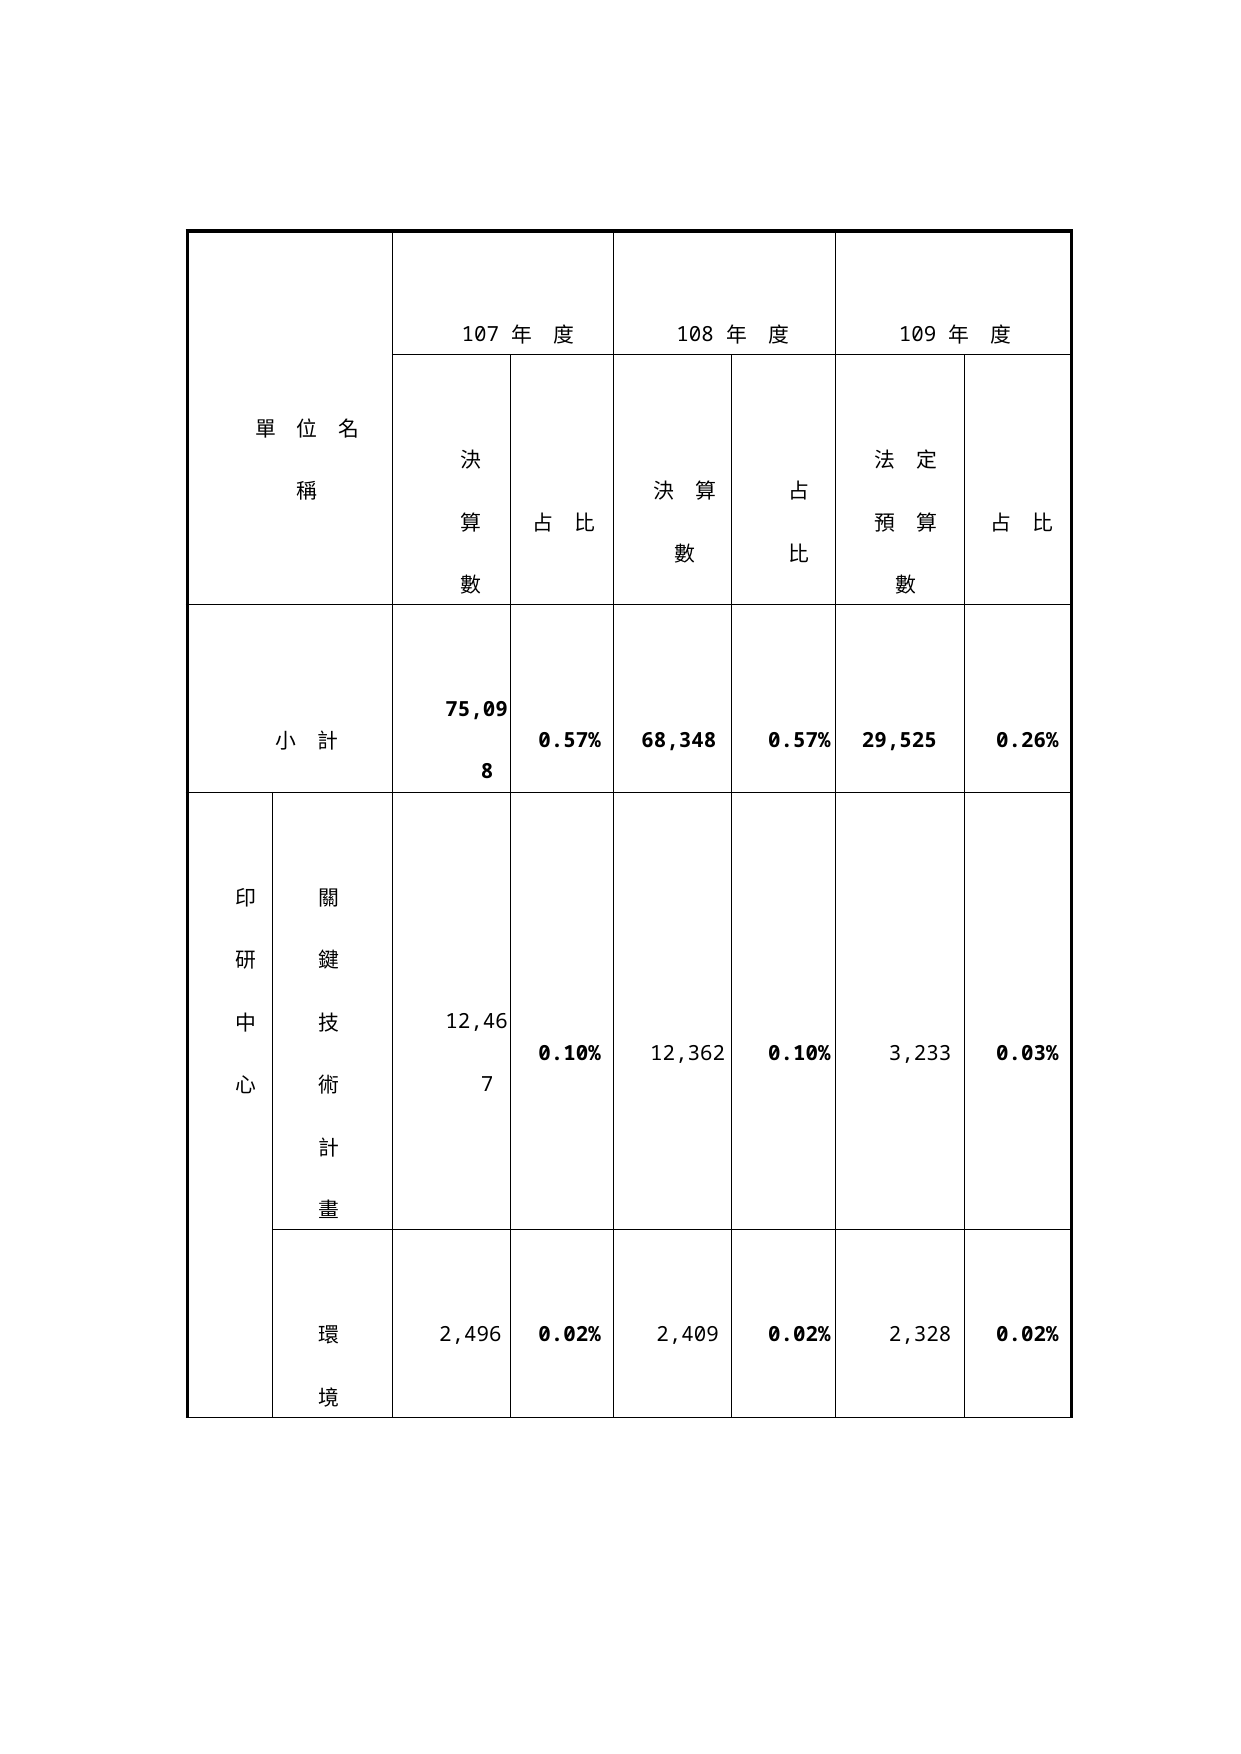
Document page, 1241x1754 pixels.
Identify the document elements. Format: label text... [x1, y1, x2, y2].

table_cell 0.10% [511, 793, 613, 1229]
table_cell 0.02% [965, 1230, 1070, 1417]
table_cell 決算數 [393, 355, 510, 604]
table_cell 2,409 [614, 1230, 731, 1417]
table_cell 小計 [189, 605, 392, 792]
table_cell 印研中心 [189, 793, 272, 1417]
table_cell 0.02% [732, 1230, 835, 1417]
table_header 108年度 [614, 233, 835, 354]
table_cell 3,233 [836, 793, 964, 1229]
table_cell 法定預算數 [836, 355, 964, 604]
table_cell 占比 [732, 355, 835, 604]
table_cell 0.10% [732, 793, 835, 1229]
table_cell 0.57% [511, 605, 613, 792]
table_cell 75,098 [393, 605, 510, 792]
table_cell 0.02% [511, 1230, 613, 1417]
table_cell 環境 [273, 1230, 392, 1417]
table_header 單位名稱 [189, 233, 392, 604]
table_cell 占比 [511, 355, 613, 604]
table_cell 12,362 [614, 793, 731, 1229]
table_cell 2,328 [836, 1230, 964, 1417]
table_cell 29,525 [836, 605, 964, 792]
table_cell 2,496 [393, 1230, 510, 1417]
table_cell 關鍵技術計畫 [273, 793, 392, 1229]
table_header 109年度 [836, 233, 1070, 354]
table_cell 0.26% [965, 605, 1070, 792]
table_cell 12,467 [393, 793, 510, 1229]
table_header 107年度 [393, 233, 613, 354]
table_cell 決算數 [614, 355, 731, 604]
table_cell 占比 [965, 355, 1070, 604]
table_cell 0.57% [732, 605, 835, 792]
table_cell 68,348 [614, 605, 731, 792]
table_cell 0.03% [965, 793, 1070, 1229]
